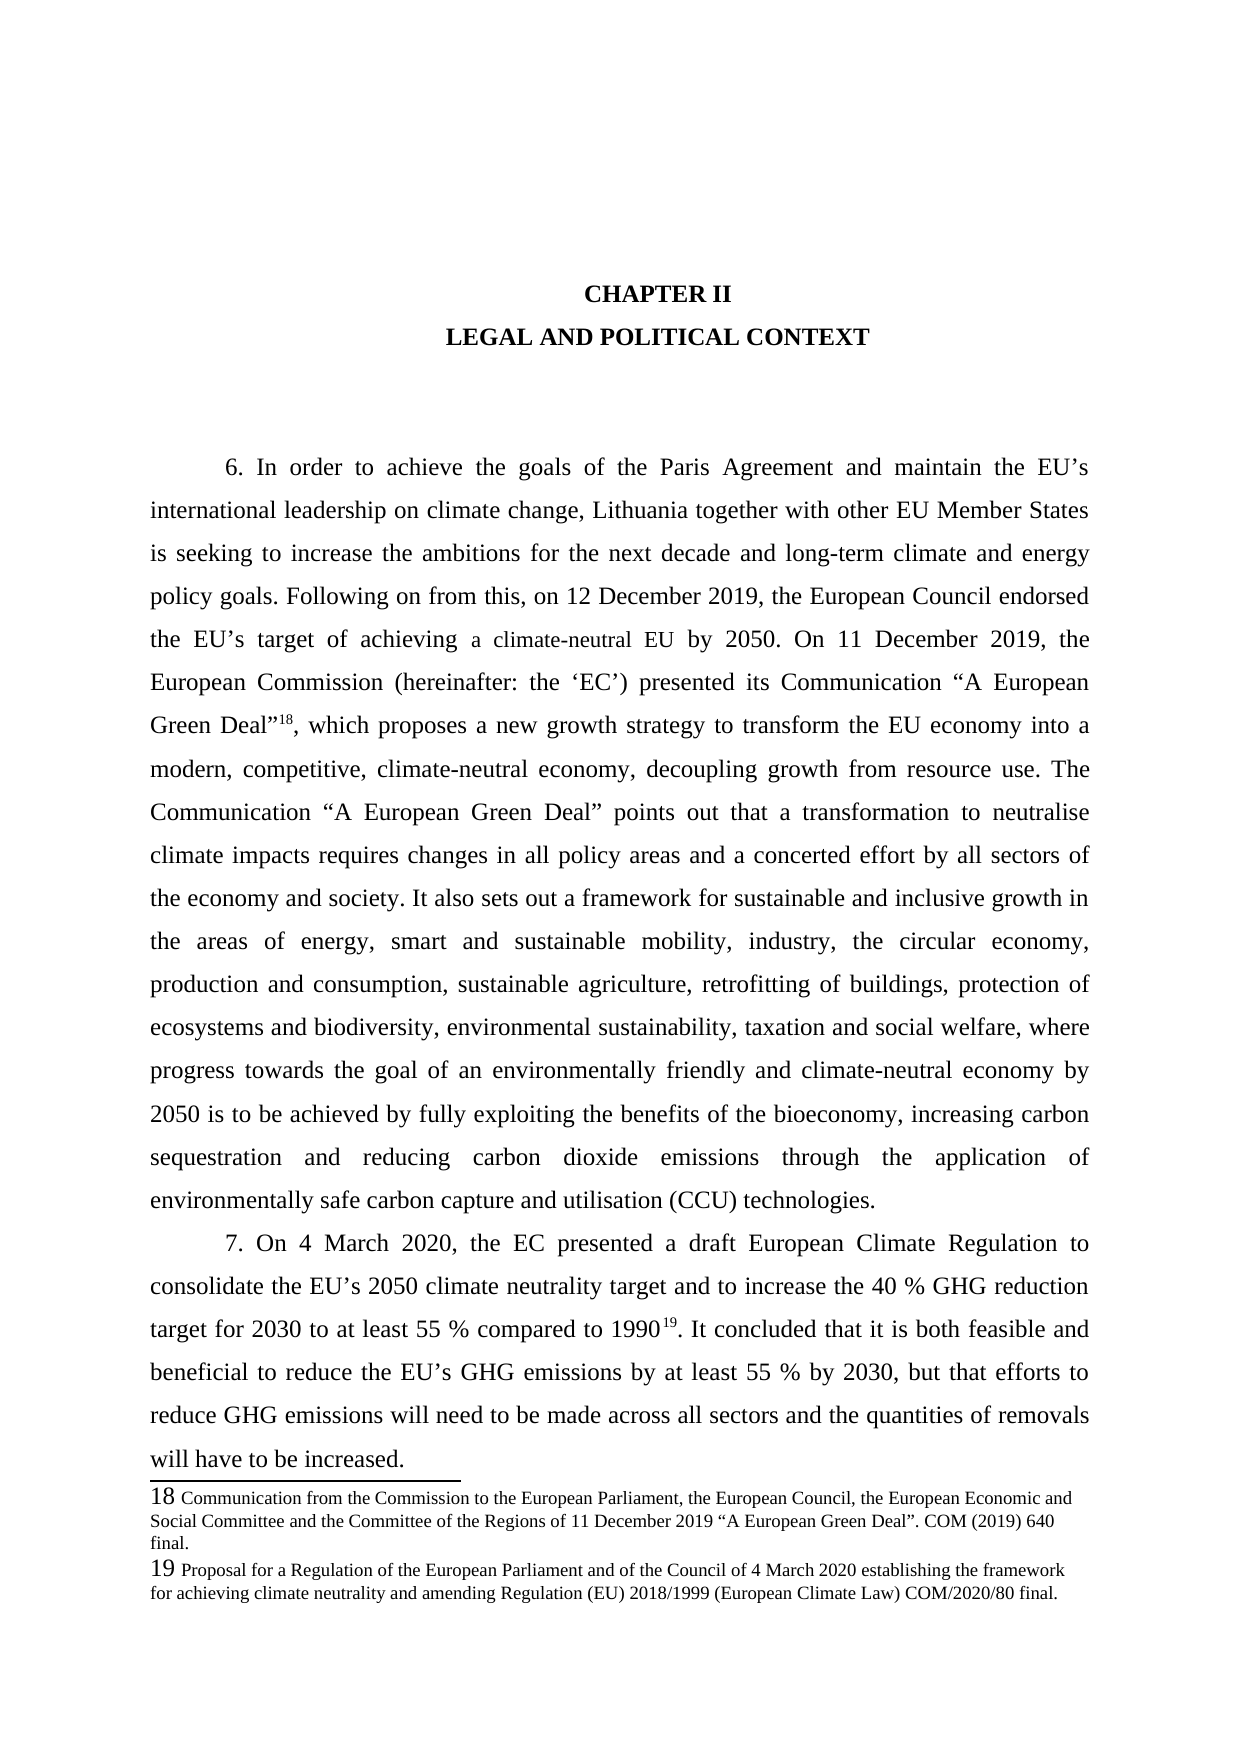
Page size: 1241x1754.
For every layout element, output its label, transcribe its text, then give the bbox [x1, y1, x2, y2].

text Proposal for a Regulation of the European Parliament and of the Council of 4 March 2020 establishing the framework for achieving climate neutrality and amending Regulation (EU) 2018/1999 (European Climate Law) COM/2020/80 final. [150, 1553, 1091, 1603]
text LEGAL AND POLITICAL CONTEXT [150, 322, 1091, 351]
text CHAPTER II [150, 279, 1091, 308]
text 7. On 4 March 2020, the EC presented a draft European Climate Regulation to consolidate the EU’s 2050 climate neutrality target and to increase the 40 % GHG reduction target for 2030 to at least 55 % compared to 1990. It concluded that it is both feasible and beneficial to reduce the EU’s GHG emissions by at least 55 % by 2030, but that efforts to reduce GHG emissions will need to be made across all sectors and the quantities of removals will have to be increased. [150, 1228, 1091, 1472]
text 6. In order to achieve the goals of the Paris Agreement and maintain the EU’s international leadership on climate change, Lithuania together with other EU Member States is seeking to increase the ambitions for the next decade and long-term climate and energy policy goals. Following on from this, on 12 December 2019, the European Council endorsed the EU’s target of achieving a climate-neutral EU by 2050. On 11 December 2019, the European Commission (hereinafter: the ‘EC’) presented its Communication “A European Green Deal”, which proposes a new growth strategy to transform the EU economy into a modern, competitive, climate-neutral economy, decoupling growth from resource use. The Communication “A European Green Deal” points out that a transformation to neutralise climate impacts requires changes in all policy areas and a concerted effort by all sectors of the economy and society. It also sets out a framework for sustainable and inclusive growth in the areas of energy, smart and sustainable mobility, industry, the circular economy, production and consumption, sustainable agriculture, retrofitting of buildings, protection of ecosystems and biodiversity, environmental sustainability, taxation and social welfare, where progress towards the goal of an environmentally friendly and climate-neutral economy by 2050 is to be achieved by fully exploiting the benefits of the bioeconomy, increasing carbon sequestration and reducing carbon dioxide emissions through the application of environmentally safe carbon capture and utilisation (CCU) technologies. [150, 452, 1091, 1214]
text Communication from the Commission to the European Parliament, the European Council, the European Economic and Social Committee and the Committee of the Regions of 11 December 2019 “A European Green Deal”. COM (2019) 640 final. [150, 1481, 1091, 1553]
